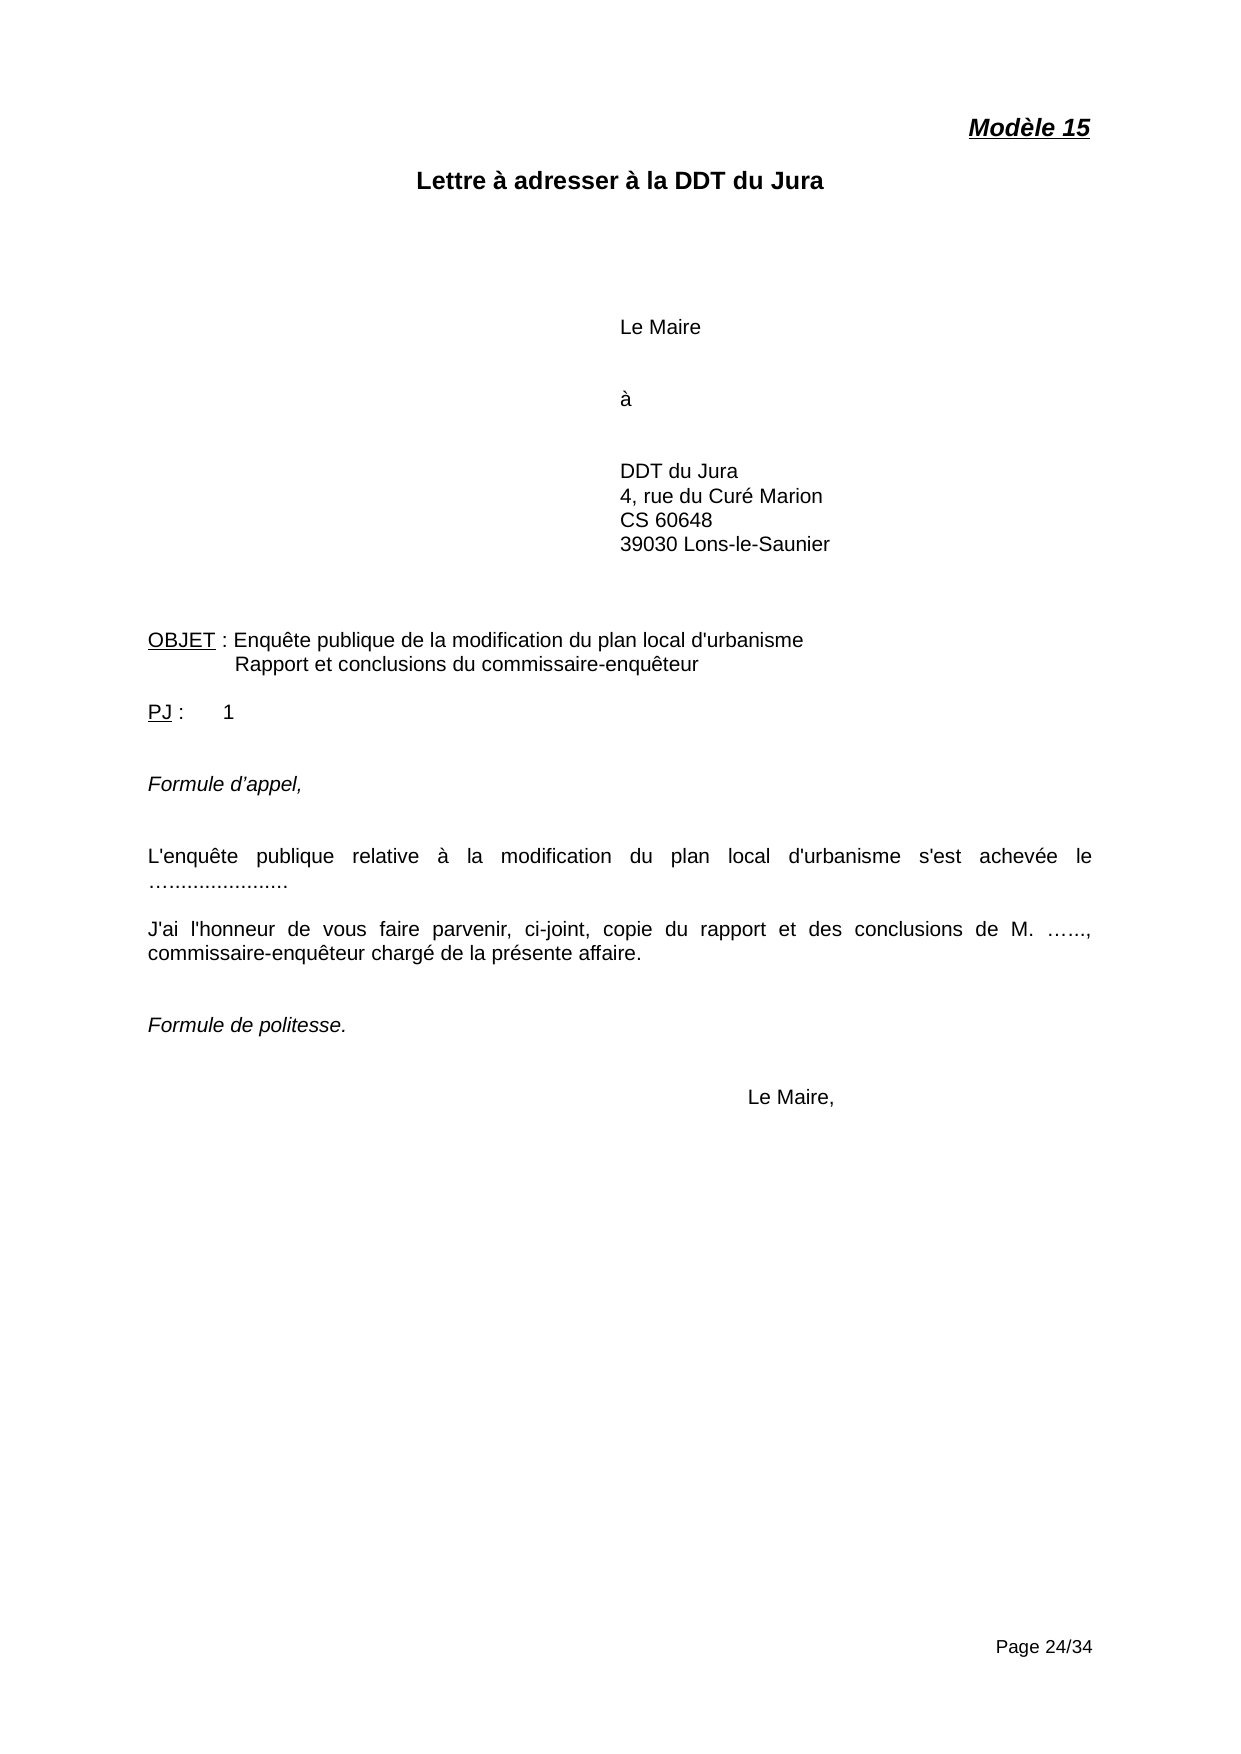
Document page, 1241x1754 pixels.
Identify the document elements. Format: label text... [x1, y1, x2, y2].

text 39030 Lons-le-Saunier [620, 532, 1093, 556]
text Le Maire, [148, 1085, 1093, 1109]
text PJ : 1 [148, 700, 1093, 724]
text Rapport et conclusions du commissaire-enquêteur [148, 652, 1093, 676]
text Lettre à adresser à la DDT du Jura [148, 166, 1093, 195]
text Formule d’appel, [148, 772, 1093, 796]
subtitle Modèle 15 [148, 113, 1093, 142]
text L'enquête publique relative à la modification du plan local d'urbanisme s'est achevée le ….................... [148, 844, 1093, 893]
text Formule de politesse. [148, 1013, 1093, 1037]
text OBJET : Enquête publique de la modification du plan local d'urbanisme [148, 628, 1093, 652]
text 4, rue du Curé Marion [620, 483, 1093, 508]
text Le Maire [620, 315, 1093, 339]
text à [620, 387, 1093, 411]
text J'ai l'honneur de vous faire parvenir, ci-joint, copie du rapport et des conclusions de M. …..., commissaire-enquêteur chargé de la présente affaire. [148, 917, 1093, 965]
text CS 60648 [620, 508, 1093, 532]
text DDT du Jura [620, 459, 1093, 483]
